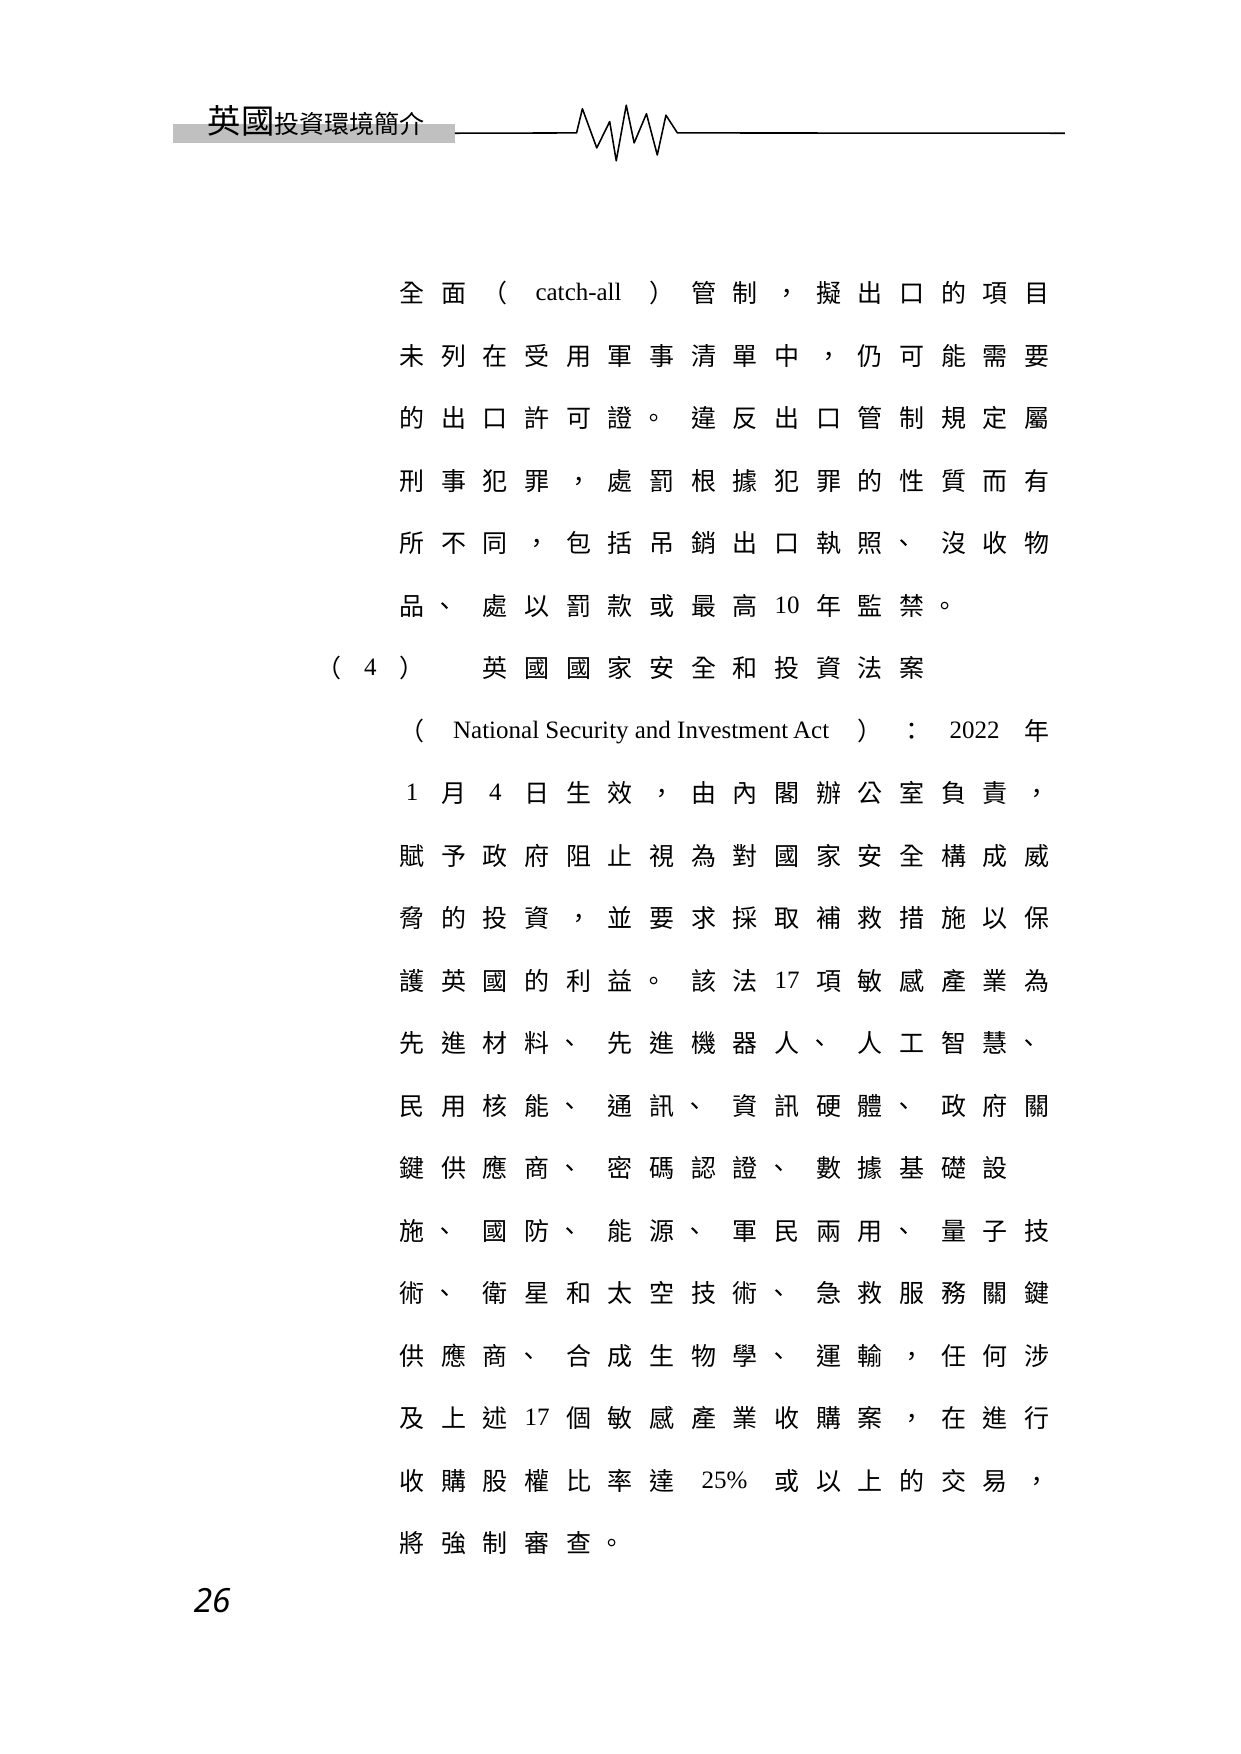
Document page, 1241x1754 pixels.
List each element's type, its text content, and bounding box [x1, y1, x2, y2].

text （4） 英國國家安全和投資法案（National Security and Investment Act）：2022年1月4日生效，由內閣辦公室負責，賦予政府阻止視為對國家安全構成威脅的投資，並要求採取補救措施以保護英國的利益。該法17項敏感產業為先進材料、先進機器人、人工智慧、民用核能、通訊、資訊硬體、政府關鍵供應商、密碼認證、數據基礎設施、國防、能源、軍民兩用、量子技術、衛星和太空技術、急救服務關鍵供應商、合成生物學、運輸，任何涉及上述17個敏感產業收購案，在進行收購股權比率達25%或以上的交易，將強制審查。 [306, 625, 1058, 1563]
text 全面（catch-all）管制，擬出口的項目未列在受用軍事清單中，仍可能需要的出口許可證。違反出口管制規定屬刑事犯罪，處罰根據犯罪的性質而有所不同，包括吊銷出口執照、沒收物品、處以罰款或最高10年監禁。 [306, 250, 1058, 625]
